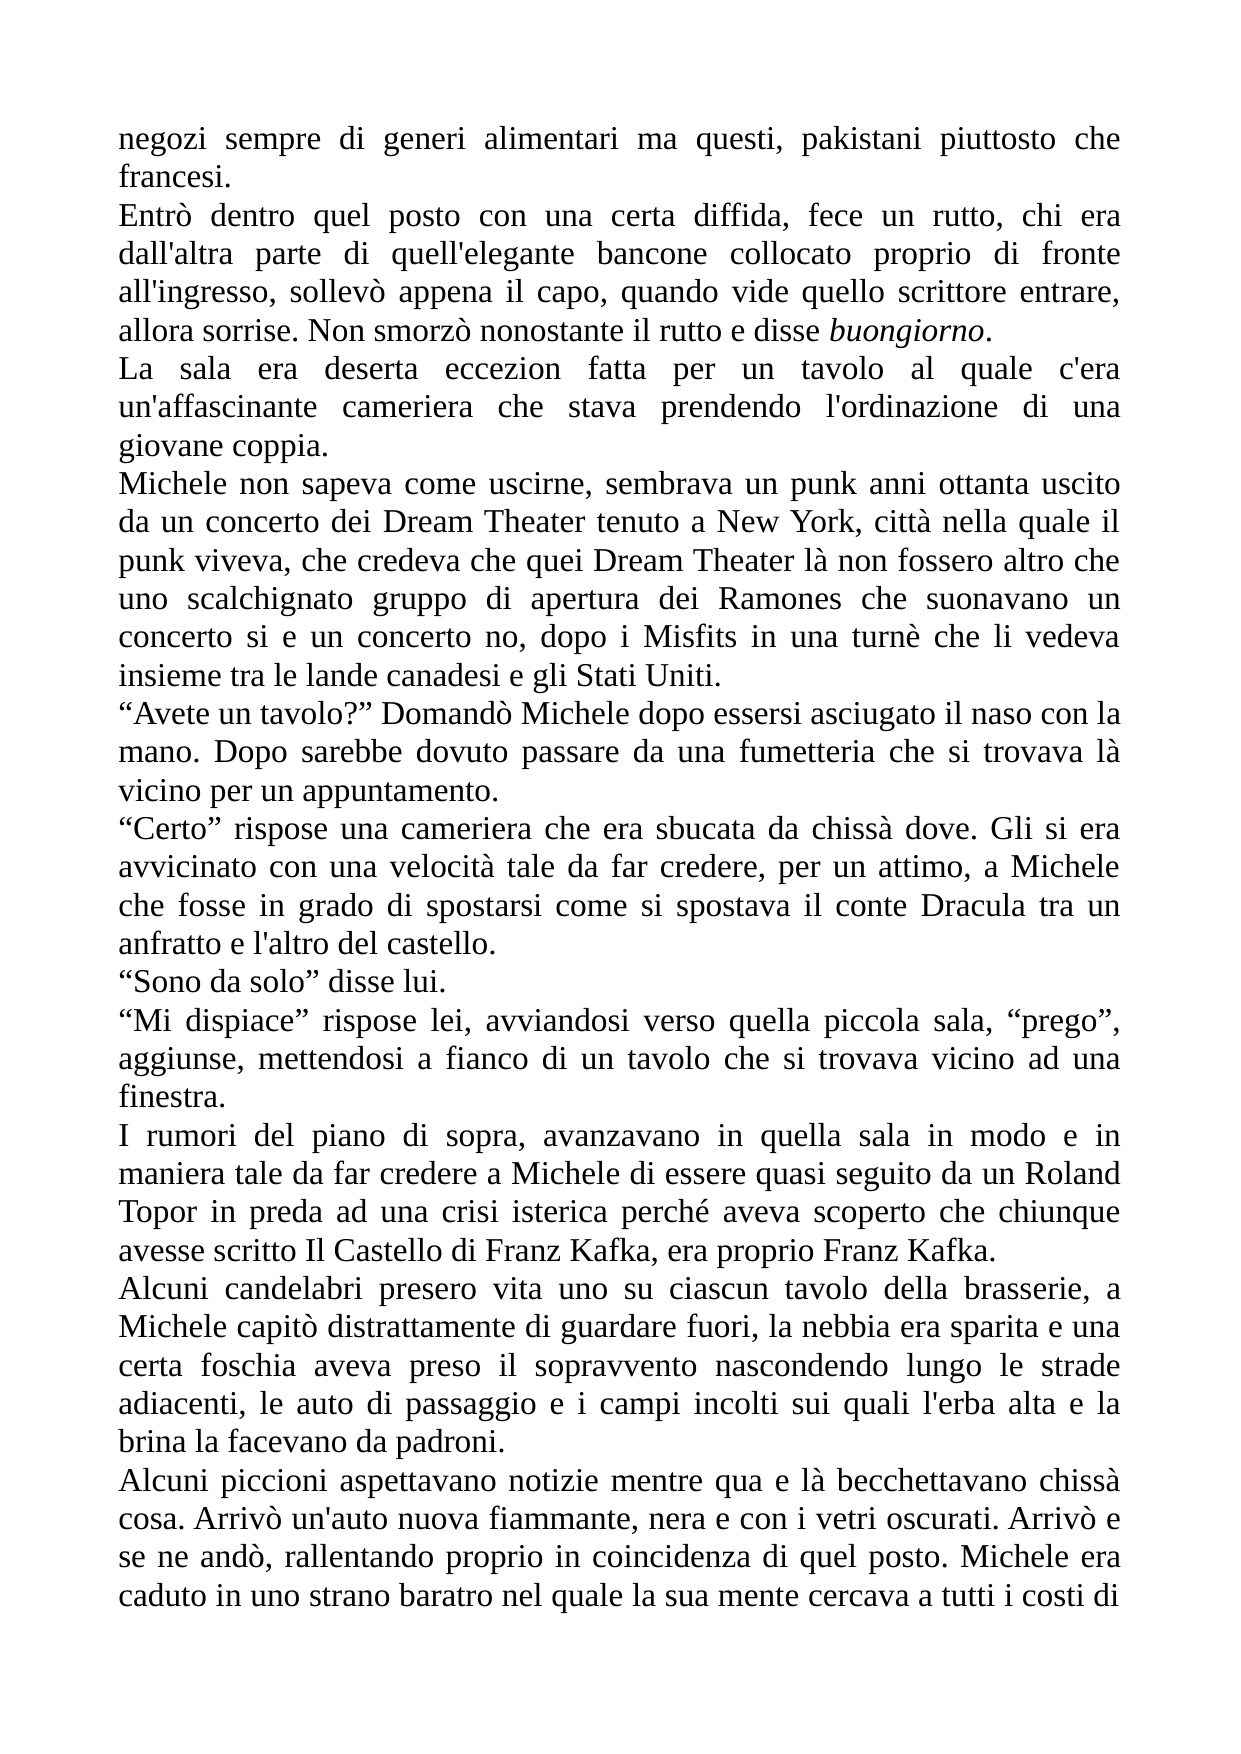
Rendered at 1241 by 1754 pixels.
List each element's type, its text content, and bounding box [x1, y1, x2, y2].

text Entrò dentro quel posto con una certa diffida, fece un rutto, chi era dall'altra parte di quell'elegante bancone collocato proprio di fronte all'ingresso, sollevò appena il capo, quando vide quello scrittore entrare, allora sorrise. Non smorzò nonostante il rutto e disse buongiorno. [118, 195, 1122, 348]
text Alcuni candelabri presero vita uno su ciascun tavolo della brasserie, a Michele capitò distrattamente di guardare fuori, la nebbia era sparita e una certa foschia aveva preso il sopravvento nascondendo lungo le strade adiacenti, le auto di passaggio e i campi incolti sui quali l'erba alta e la brina la facevano da padroni. [118, 1268, 1122, 1460]
text negozi sempre di generi alimentari ma questi, pakistani piuttosto che francesi. [118, 118, 1122, 195]
text Michele non sapeva come uscirne, sembrava un punk anni ottanta uscito da un concerto dei Dream Theater tenuto a New York, città nella quale il punk viveva, che credeva che quei Dream Theater là non fossero altro che uno scalchignato gruppo di apertura dei Ramones che suonavano un concerto si e un concerto no, dopo i Misfits in una turnè che li vedeva insieme tra le lande canadesi e gli Stati Uniti. [118, 463, 1122, 693]
text “Certo” rispose una cameriera che era sbucata da chissà dove. Gli si era avvicinato con una velocità tale da far credere, per un attimo, a Michele che fosse in grado di spostarsi come si spostava il conte Dracula tra un anfratto e l'altro del castello. [118, 808, 1122, 961]
text Alcuni piccioni aspettavano notizie mentre qua e là becchettavano chissà cosa. Arrivò un'auto nuova fiammante, nera e con i vetri oscurati. Arrivò e se ne andò, rallentando proprio in coincidenza di quel posto. Michele era caduto in uno strano baratro nel quale la sua mente cercava a tutti i costi di [118, 1460, 1122, 1613]
text La sala era deserta eccezion fatta per un tavolo al quale c'era un'affascinante cameriera che stava prendendo l'ordinazione di una giovane coppia. [118, 348, 1122, 463]
text I rumori del piano di sopra, avanzavano in quella sala in modo e in maniera tale da far credere a Michele di essere quasi seguito da un Roland Topor in preda ad una crisi isterica perché aveva scoperto che chiunque avesse scritto Il Castello di Franz Kafka, era proprio Franz Kafka. [118, 1115, 1122, 1268]
text “Sono da solo” disse lui. [118, 961, 1122, 1000]
text “Avete un tavolo?” Domandò Michele dopo essersi asciugato il naso con la mano. Dopo sarebbe dovuto passare da una fumetteria che si trovava là vicino per un appuntamento. [118, 693, 1122, 808]
text “Mi dispiace” rispose lei, avviandosi verso quella piccola sala, “prego”, aggiunse, mettendosi a fianco di un tavolo che si trovava vicino ad una finestra. [118, 1000, 1122, 1115]
